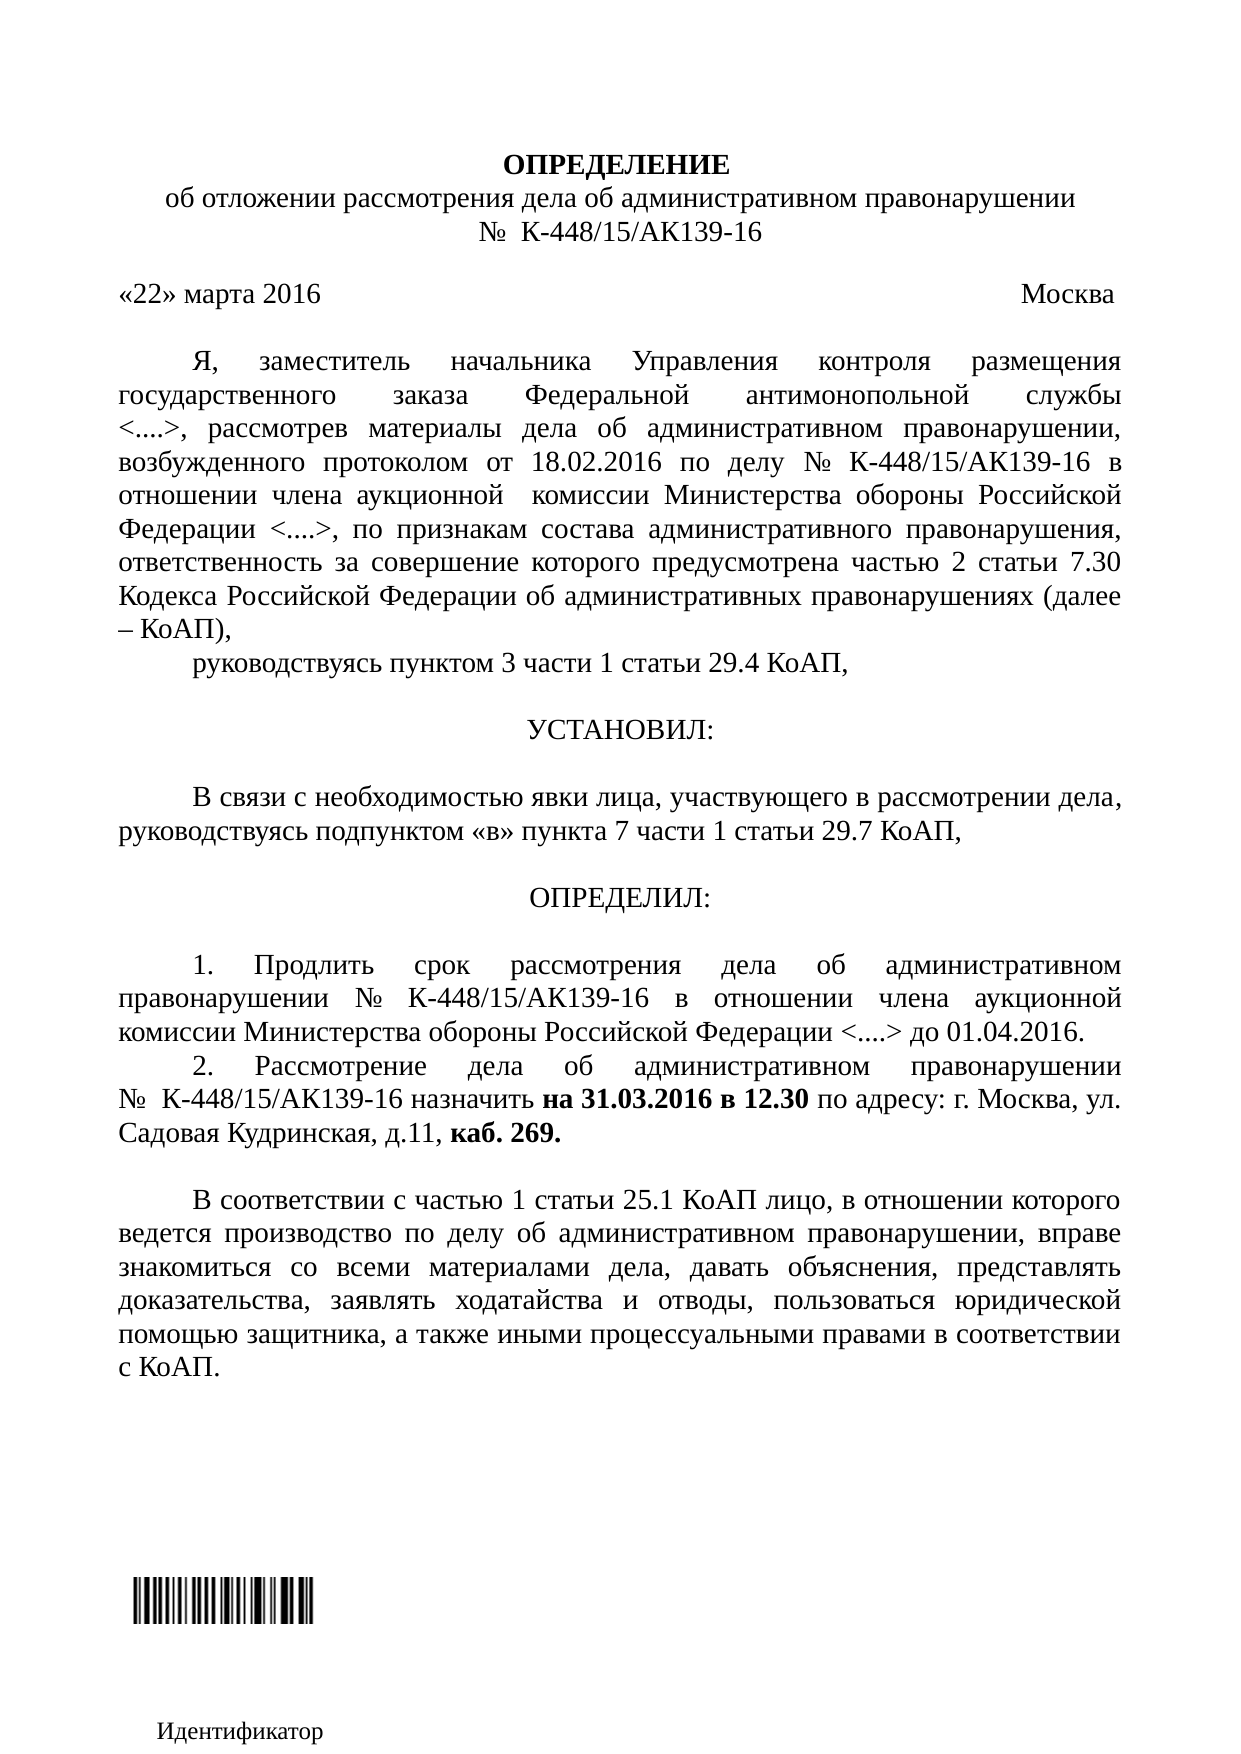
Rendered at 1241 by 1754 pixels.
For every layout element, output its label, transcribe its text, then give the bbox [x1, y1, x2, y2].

text об отложении рассмотрения дела об административном правонарушении № К-448/15/АК139-16 [118, 180, 1122, 247]
text В соответствии с частью 1 статьи 25.1 КоАП лицо, в отношении которого ведется производство по делу об административном правонарушении, вправе знакомиться со всеми материалами дела, давать объяснения, представлять доказательства, заявлять ходатайства и отводы, пользоваться юридической помощью защитника, а также иными процессуальными правами в соответствии с КоАП. [118, 1182, 1122, 1383]
text Я, заместитель начальника Управления контроля размещения государственного заказа Федеральной антимонопольной службы <....>, рассмотрев материалы дела об административном правонарушении, возбужденного протоколом от 18.02.2016 по делу № К-448/15/АК139-16 в отношении члена аукционной комиссии Министерства обороны Российской Федерации <....>, по признакам состава административного правонарушения, ответственность за совершение которого предусмотрена частью 2 статьи 7.30 Кодекса Российской Федерации об административных правонарушениях (далее – КоАП), [118, 343, 1122, 645]
text В связи с необходимостью явки лица, участвующего в рассмотрении дела, руководствуясь подпунктом «в» пункта 7 части 1 статьи 29.7 КоАП, [118, 779, 1122, 846]
text «22» марта 2016 Москва [118, 276, 1122, 310]
text 1. Продлить срок рассмотрения дела об административном правонарушении № К-448/15/АК139-16 в отношении члена аукционной комиссии Министерства обороны Российской Федерации <....> до 01.04.2016. [118, 947, 1122, 1048]
text руководствуясь пунктом 3 части 1 статьи 29.4 КоАП, [118, 645, 1122, 679]
text УСТАНОВИЛ: [118, 712, 1122, 746]
text ОПРЕДЕЛИЛ: [118, 880, 1122, 913]
text ОПРЕДЕЛЕНИЕ [118, 147, 1122, 180]
text 2. Рассмотрение дела об административном правонарушении № К-448/15/АК139-16 назначить на 31.03.2016 в 12.30 по адресу: г. Москва, ул. Садовая Кудринская, д.11, каб. 269. [118, 1048, 1122, 1148]
picture [118, 1577, 331, 1624]
